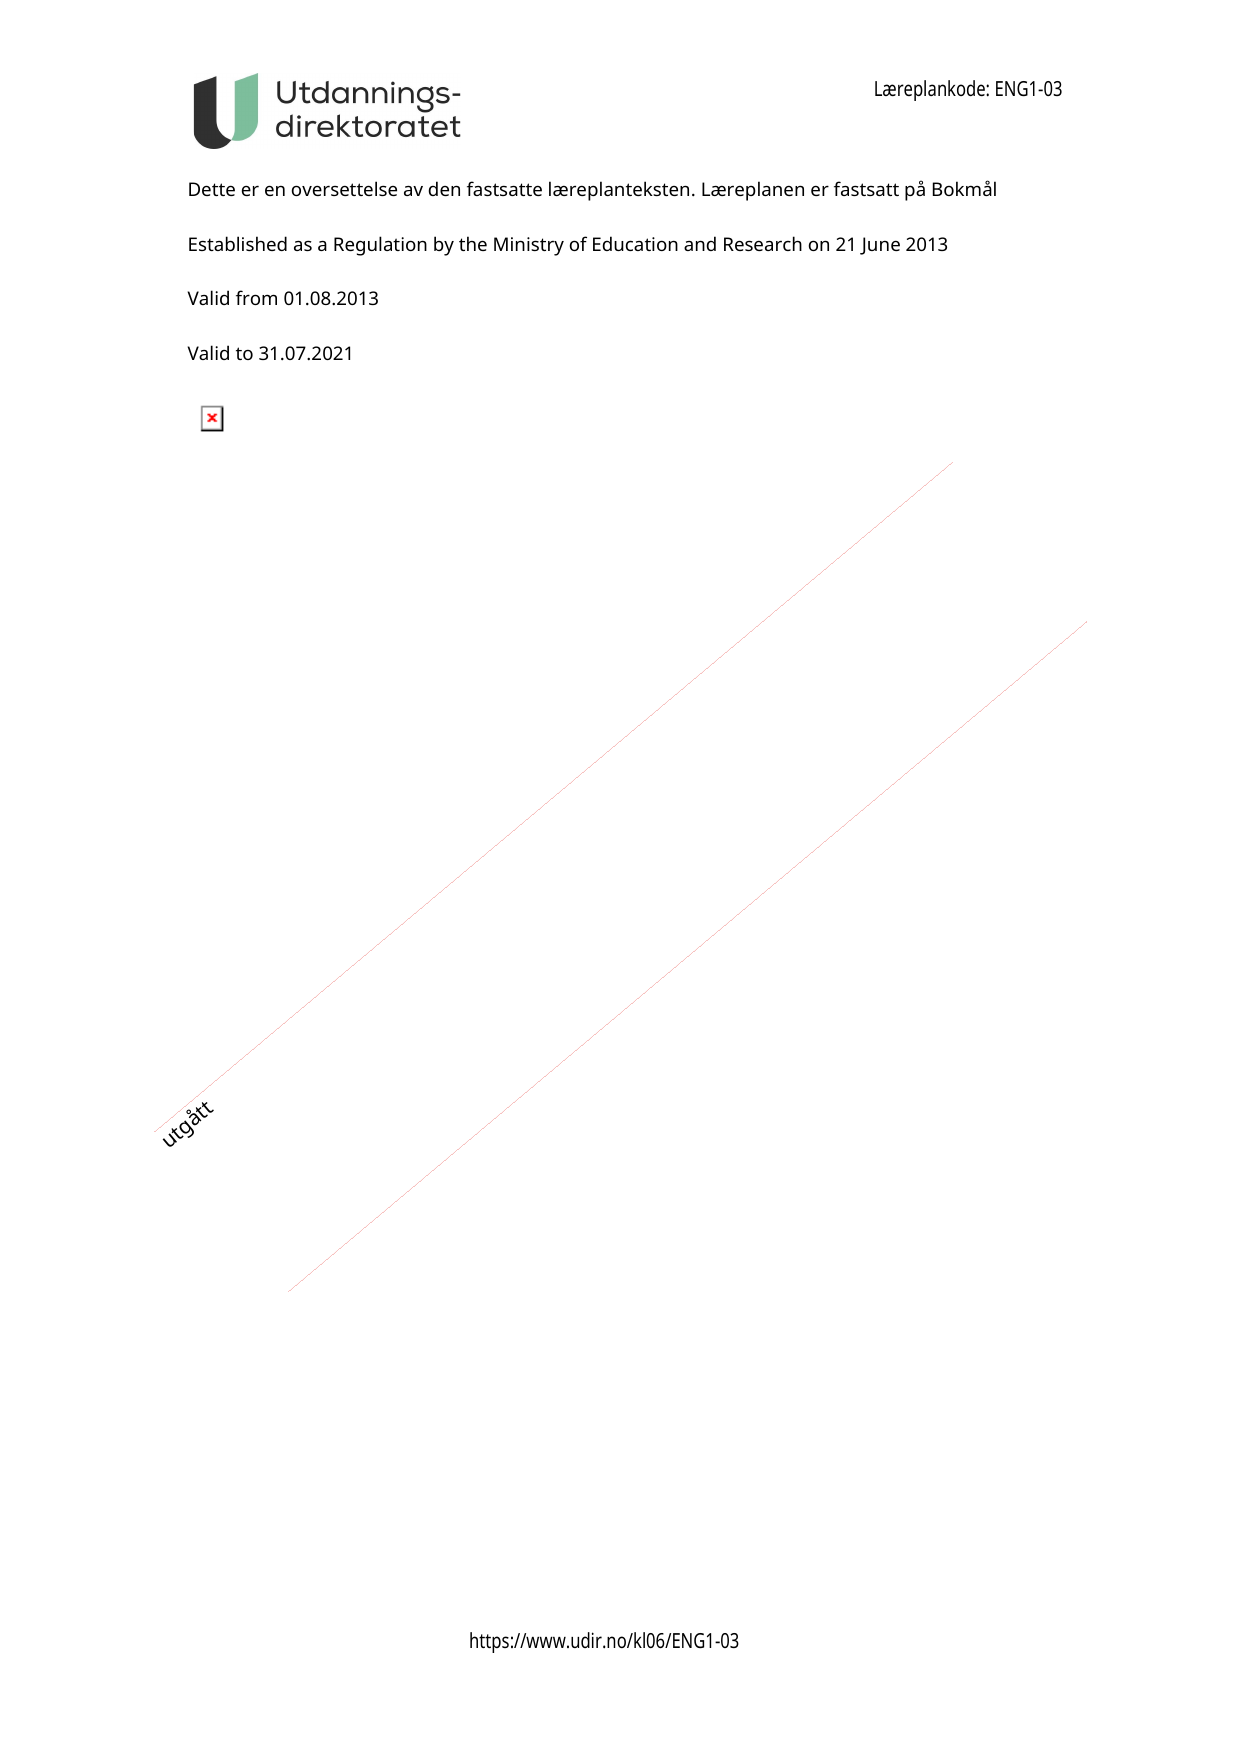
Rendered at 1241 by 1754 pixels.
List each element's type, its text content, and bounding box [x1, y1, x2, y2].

picture [187, 395, 238, 446]
text Established as a Regulation by the Ministry of Education and Research on 21 June 2013 [949, 231, 1053, 257]
text Valid to 31.07.2021 [359, 340, 1053, 366]
picture [193, 73, 461, 149]
text Valid from 01.08.2013 [384, 286, 1053, 311]
